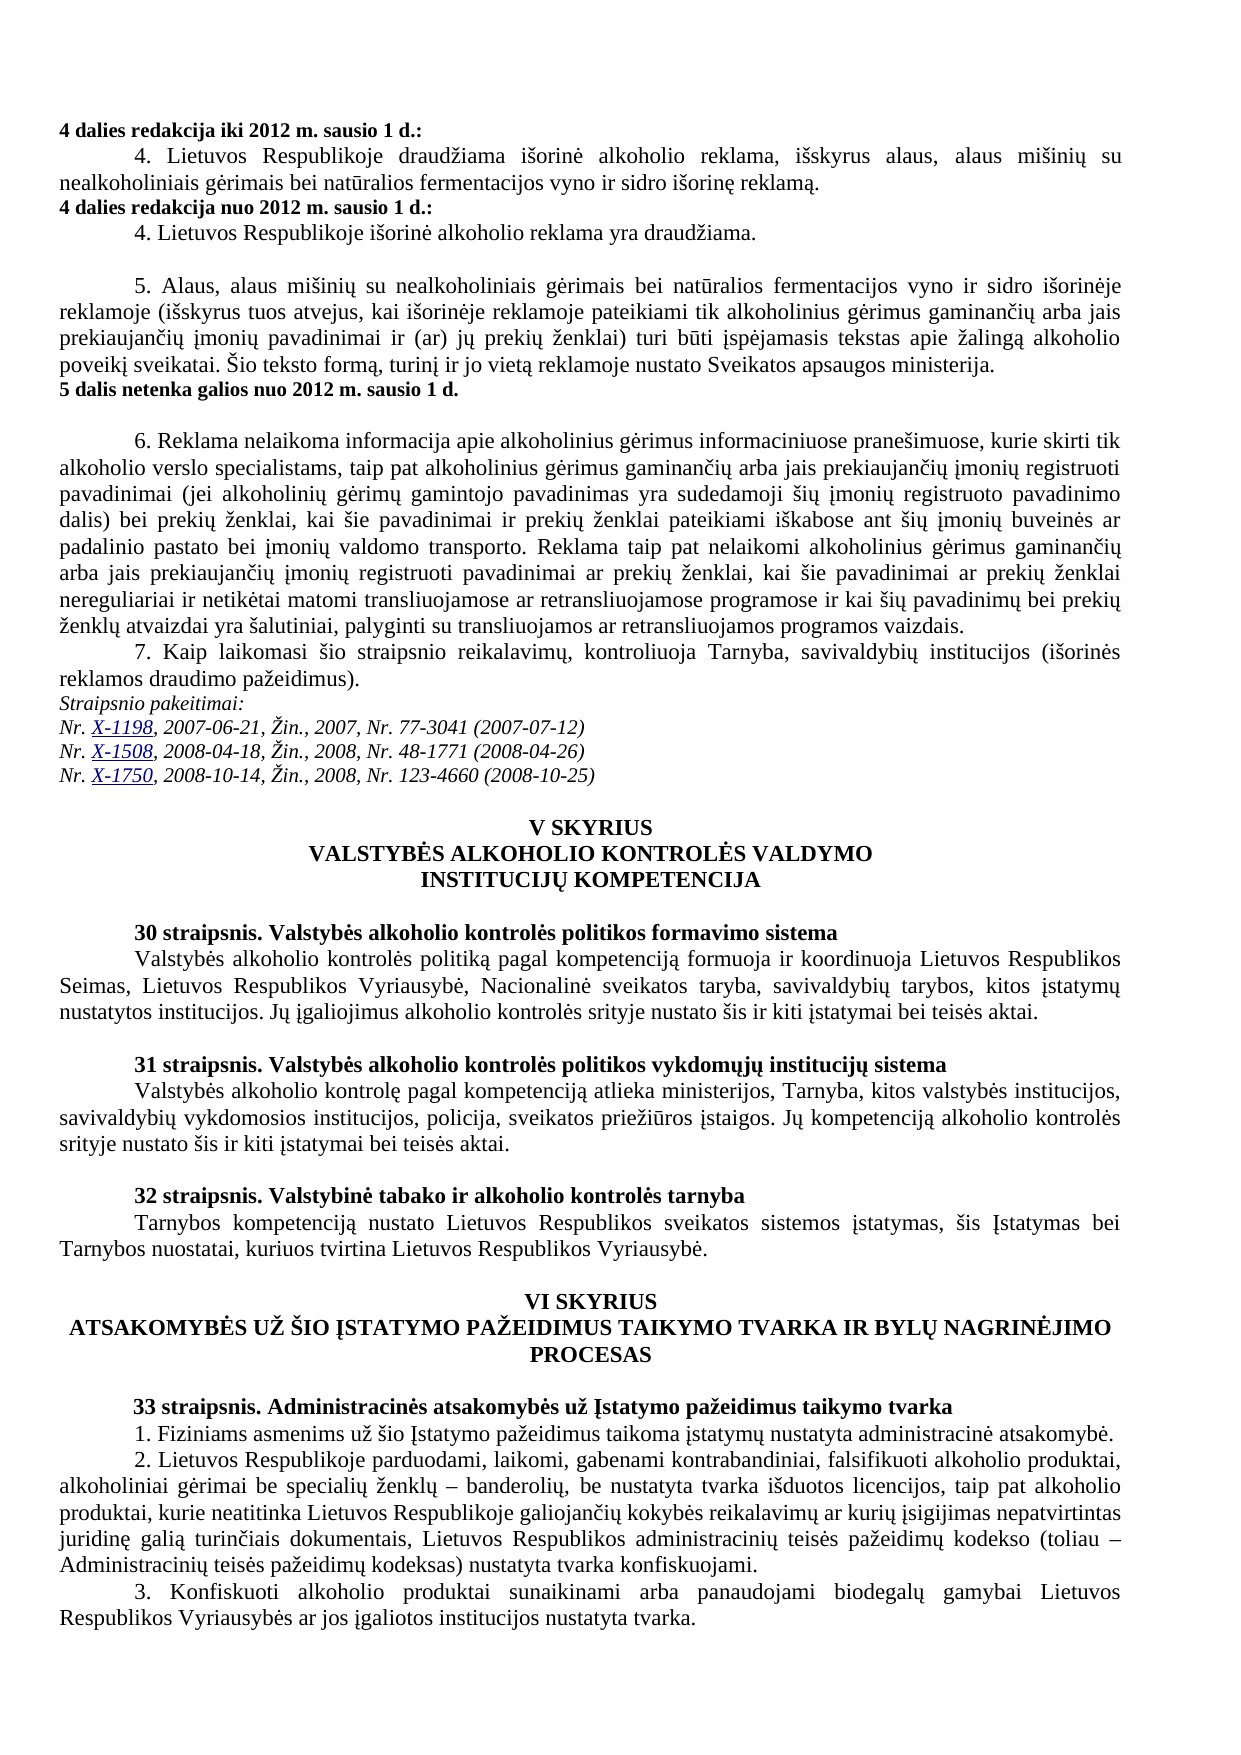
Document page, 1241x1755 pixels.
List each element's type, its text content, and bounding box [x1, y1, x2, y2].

text Nr. X-1508, 2008-04-18, Žin., 2008, Nr. 48-1771 (2008-04-26) [59, 739, 1122, 763]
text Valstybės alkoholio kontrolę pagal kompetenciją atlieka ministerijos, Tarnyba, kitos valstybės institucijos, savivaldybių vykdomosios institucijos, policija, sveikatos priežiūros įstaigos. Jų kompetenciją alkoholio kontrolės srityje nustato šis ir kiti įstatymai bei teisės aktai. [59, 1077, 1122, 1156]
text 33 straipsnis. Administracinės atsakomybės už Įstatymo pažeidimus taikymo tvarka [59, 1393, 1122, 1420]
text 4 dalies redakcija nuo 2012 m. sausio 1 d.: [59, 195, 1122, 219]
text 4 dalies redakcija iki 2012 m. sausio 1 d.: [59, 118, 1122, 142]
text Nr. X-1750, 2008-10-14, Žin., 2008, Nr. 123-4660 (2008-10-25) [59, 763, 1122, 787]
text 31 straipsnis. Valstybės alkoholio kontrolės politikos vykdomųjų institucijų sistema [134, 1051, 1122, 1077]
text 1. Fiziniams asmenims už šio Įstatymo pažeidimus taikoma įstatymų nustatyta administracinė atsakomybė. [59, 1420, 1122, 1446]
text 3. Konfiskuoti alkoholio produktai sunaikinami arba panaudojami biodegalų gamybai Lietuvos Respublikos Vyriausybės ar jos įgaliotos institucijos nustatyta tvarka. [59, 1578, 1122, 1631]
text VI SKYRIUS [59, 1288, 1122, 1314]
text ATSAKOMYBĖS UŽ ŠIO ĮSTATYMO PAŽEIDIMUS TAIKYMO TVARKA IR BYLŲ NAGRINĖJIMO PROCESAS [59, 1314, 1122, 1367]
text 30 straipsnis. Valstybės alkoholio kontrolės politikos formavimo sistema [59, 919, 1122, 945]
text Valstybės alkoholio kontrolės politiką pagal kompetenciją formuoja ir koordinuoja Lietuvos Respublikos Seimas, Lietuvos Respublikos Vyriausybė, Nacionalinė sveikatos taryba, savivaldybių tarybos, kitos įstatymų nustatytos institucijos. Jų įgaliojimus alkoholio kontrolės srityje nustato šis ir kiti įstatymai bei teisės aktai. [59, 945, 1122, 1024]
text 2. Lietuvos Respublikoje parduodami, laikomi, gabenami kontrabandiniai, falsifikuoti alkoholio produktai, alkoholiniai gėrimai be specialių ženklų – banderolių, be nustatyta tvarka išduotos licencijos, taip pat alkoholio produktai, kurie neatitinka Lietuvos Respublikoje galiojančių kokybės reikalavimų ar kurių įsigijimas nepatvirtintas juridinę galią turinčiais dokumentais, Lietuvos Respublikos administracinių teisės pažeidimų kodekso (toliau – Administracinių teisės pažeidimų kodeksas) nustatyta tvarka konfiskuojami. [59, 1446, 1122, 1578]
text Nr. X-1198, 2007-06-21, Žin., 2007, Nr. 77-3041 (2007-07-12) [59, 715, 1122, 739]
text 5. Alaus, alaus mišinių su nealkoholiniais gėrimais bei natūralios fermentacijos vyno ir sidro išorinėje reklamoje (išskyrus tuos atvejus, kai išorinėje reklamoje pateikiami tik alkoholinius gėrimus gaminančių arba jais prekiaujančių įmonių pavadinimai ir (ar) jų prekių ženklai) turi būti įspėjamasis tekstas apie žalingą alkoholio poveikį sveikatai. Šio teksto formą, turinį ir jo vietą reklamoje nustato Sveikatos apsaugos ministerija. [59, 272, 1122, 377]
text 6. Reklama nelaikoma informacija apie alkoholinius gėrimus informaciniuose pranešimuose, kurie skirti tik alkoholio verslo specialistams, taip pat alkoholinius gėrimus gaminančių arba jais prekiaujančių įmonių registruoti pavadinimai (jei alkoholinių gėrimų gamintojo pavadinimas yra sudedamoji šių įmonių registruoto pavadinimo dalis) bei prekių ženklai, kai šie pavadinimai ir prekių ženklai pateikiami iškabose ant šių įmonių buveinės ar padalinio pastato bei įmonių valdomo transporto. Reklama taip pat nelaikomi alkoholinius gėrimus gaminančių arba jais prekiaujančių įmonių registruoti pavadinimai ar prekių ženklai, kai šie pavadinimai ar prekių ženklai nereguliariai ir netikėtai matomi transliuojamose ar retransliuojamose programose ir kai šių pavadinimų bei prekių ženklų atvaizdai yra šalutiniai, palyginti su transliuojamos ar retransliuojamos programos vaizdais. [59, 427, 1122, 638]
text Tarnybos kompetenciją nustato Lietuvos Respublikos sveikatos sistemos įstatymas, šis Įstatymas bei Tarnybos nuostatai, kuriuos tvirtina Lietuvos Respublikos Vyriausybė. [59, 1209, 1122, 1262]
text 7. Kaip laikomasi šio straipsnio reikalavimų, kontroliuoja Tarnyba, savivaldybių institucijos (išorinės reklamos draudimo pažeidimus). [59, 638, 1122, 691]
text Straipsnio pakeitimai: [59, 691, 1122, 715]
text V SKYRIUS [59, 814, 1122, 840]
text 32 straipsnis. Valstybinė tabako ir alkoholio kontrolės tarnyba [59, 1183, 1122, 1209]
text VALSTYBĖS ALKOHOLIO KONTROLĖS VALDYMO [59, 840, 1122, 866]
text INSTITUCIJŲ KOMPETENCIJA [59, 866, 1122, 893]
text 4. Lietuvos Respublikoje draudžiama išorinė alkoholio reklama, išskyrus alaus, alaus mišinių su nealkoholiniais gėrimais bei natūralios fermentacijos vyno ir sidro išorinę reklamą. [59, 142, 1122, 195]
text 5 dalis netenka galios nuo 2012 m. sausio 1 d. [59, 377, 1122, 401]
text 4. Lietuvos Respublikoje išorinė alkoholio reklama yra draudžiama. [59, 219, 1122, 245]
